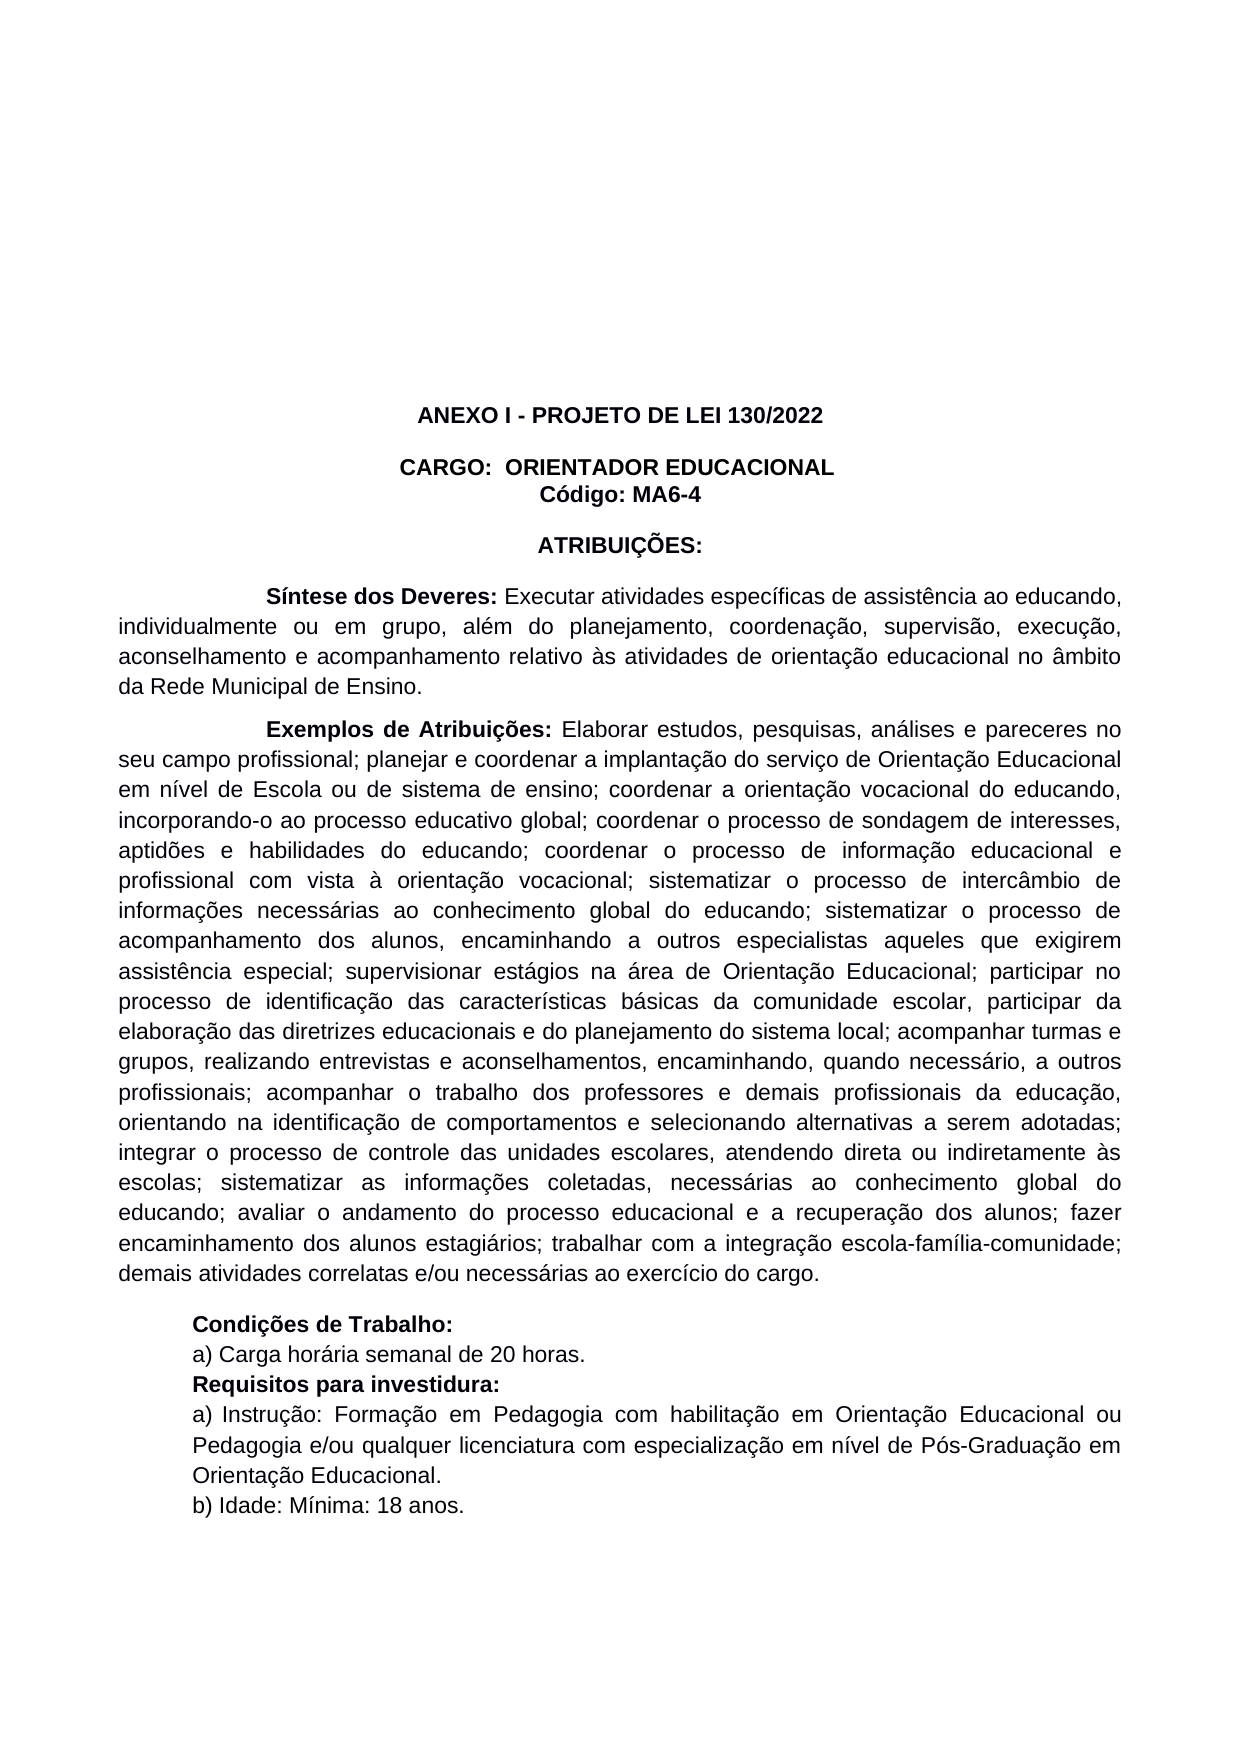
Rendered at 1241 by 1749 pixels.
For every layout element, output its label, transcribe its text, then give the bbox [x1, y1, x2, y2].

subtitle CARGO: ORIENTADOR EDUCACIONAL [118, 454, 1122, 481]
text Síntese dos Deveres: Executar atividades específicas de assistência ao educando, individualmente ou em grupo, além do planejamento, coordenação, supervisão, execução, aconselhamento e acompanhamento relativo às atividades de orientação educacional no âmbito da Rede Municipal de Ensino. [118, 583, 1122, 700]
text a) Carga horária semanal de 20 horas. [192, 1341, 1122, 1367]
text Requisitos para investidura: [192, 1371, 1122, 1398]
list Instrução: Formação em Pedagogia com habilitação em Orientação Educacional ou Pedagogia e/ou qualquer licenciatura com especialização em nível de Pós-Graduação em Orientação Educacional. [192, 1401, 1122, 1488]
text Condições de Trabalho: [192, 1311, 1122, 1337]
text Código: MA6-4 [118, 481, 1122, 507]
text b) Idade: Mínima: 18 anos. [192, 1492, 1122, 1518]
text Exemplos de Atribuições: Elaborar estudos, pesquisas, análises e pareceres no seu campo profissional; planejar e coordenar a implantação do serviço de Orientação Educacional em nível de Escola ou de sistema de ensino; coordenar a orientação vocacional do educando, incorporando-o ao processo educativo global; coordenar o processo de sondagem de interesses, aptidões e habilidades do educando; coordenar o processo de informação educacional e profissional com vista à orientação vocacional; sistematizar o processo de intercâmbio de informações necessárias ao conhecimento global do educando; sistematizar o processo de acompanhamento dos alunos, encaminhando a outros especialistas aqueles que exigirem assistência especial; supervisionar estágios na área de Orientação Educacional; participar no processo de identificação das características básicas da comunidade escolar, participar da elaboração das diretrizes educacionais e do planejamento do sistema local; acompanhar turmas e grupos, realizando entrevistas e aconselhamentos, encaminhando, quando necessário, a outros profissionais; acompanhar o trabalho dos professores e demais profissionais da educação, orientando na identificação de comportamentos e selecionando alternativas a serem adotadas; integrar o processo de controle das unidades escolares, atendendo direta ou indiretamente às escolas; sistematizar as informações coletadas, necessárias ao conhecimento global do educando; avaliar o andamento do processo educacional e a recuperação dos alunos; fazer encaminhamento dos alunos estagiários; trabalhar com a integração escola-família-comunidade; demais atividades correlatas e/ou necessárias ao exercício do cargo. [118, 716, 1122, 1286]
text ANEXO I - PROJETO DE LEI 130/2022 [118, 402, 1122, 428]
text ATRIBUIÇÕES: [118, 532, 1122, 558]
